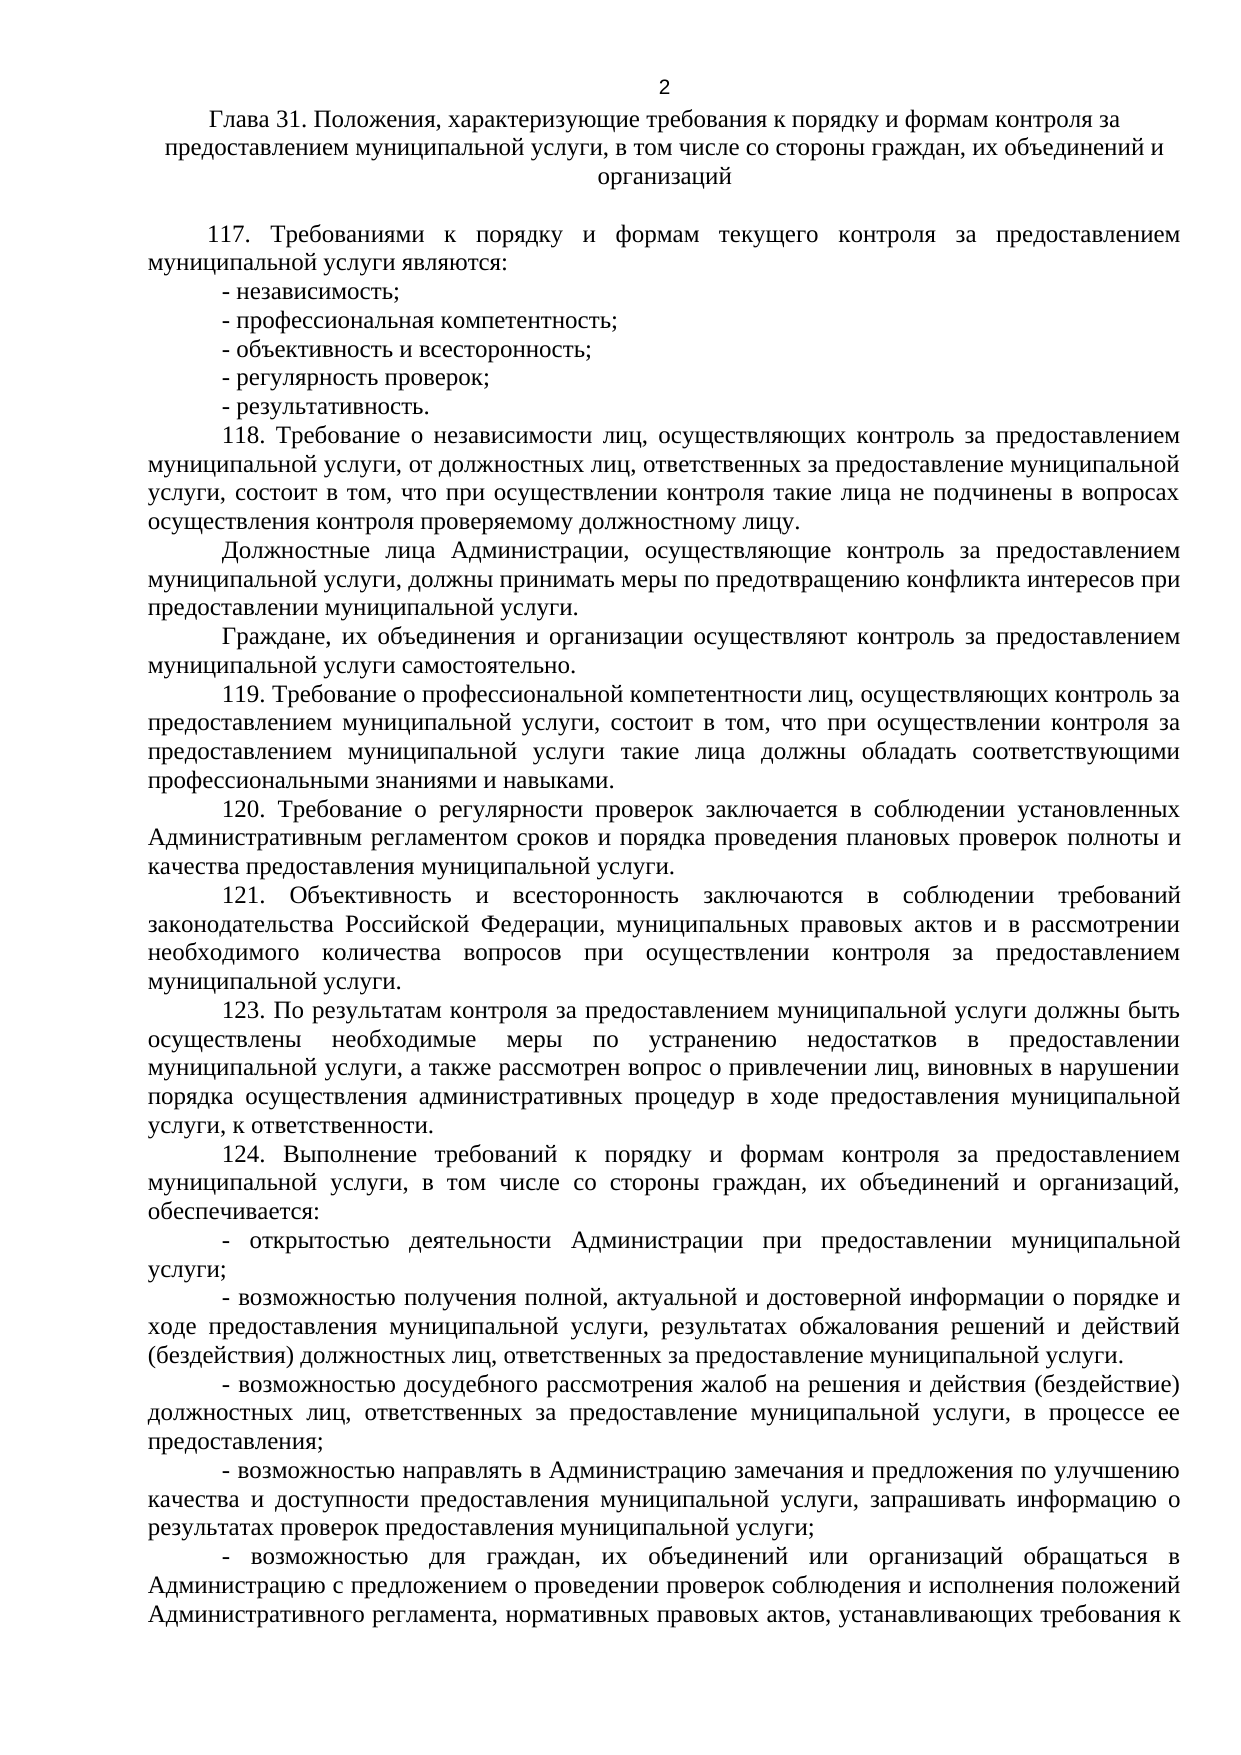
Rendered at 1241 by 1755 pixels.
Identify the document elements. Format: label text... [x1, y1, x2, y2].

text - результативность. [148, 391, 1181, 420]
text Граждане, их объединения и организации осуществляют контроль за предоставлением муниципальной услуги самостоятельно. [148, 621, 1181, 679]
text Должностные лица Администрации, осуществляющие контроль за предоставлением муниципальной услуги, должны принимать меры по предотвращению конфликта интересов при предоставлении муниципальной услуги. [148, 535, 1181, 621]
text 120. Требование о регулярности проверок заключается в соблюдении установленных Административным регламентом сроков и порядка проведения плановых проверок полноты и качества предоставления муниципальной услуги. [148, 794, 1181, 880]
text - объективность и всесторонность; [148, 334, 1181, 362]
text 118. Требование о независимости лиц, осуществляющих контроль за предоставлением муниципальной услуги, от должностных лиц, ответственных за предоставление муниципальной услуги, состоит в том, что при осуществлении контроля такие лица не подчинены в вопросах осуществления контроля проверяемому должностному лицу. [148, 420, 1181, 535]
text - открытостью деятельности Администрации при предоставлении муниципальной услуги; [148, 1225, 1181, 1282]
text 119. Требование о профессиональной компетентности лиц, осуществляющих контроль за предоставлением муниципальной услуги, состоит в том, что при осуществлении контроля за предоставлением муниципальной услуги такие лица должны обладать соответствующими профессиональными знаниями и навыками. [148, 679, 1181, 794]
text - возможностью для граждан, их объединений или организаций обращаться в Администрацию с предложением о проведении проверок соблюдения и исполнения положений Административного регламента, нормативных правовых актов, устанавливающих требования к [148, 1541, 1181, 1627]
text - возможностью направлять в Администрацию замечания и предложения по улучшению качества и доступности предоставления муниципальной услуги, запрашивать информацию о результатах проверок предоставления муниципальной услуги; [148, 1455, 1181, 1541]
text 121. Объективность и всесторонность заключаются в соблюдении требований законодательства Российской Федерации, муниципальных правовых актов и в рассмотрении необходимого количества вопросов при осуществлении контроля за предоставлением муниципальной услуги. [148, 880, 1181, 995]
text - профессиональная компетентность; [148, 305, 1181, 334]
text 124. Выполнение требований к порядку и формам контроля за предоставлением муниципальной услуги, в том числе со стороны граждан, их объединений и организаций, обеспечивается: [148, 1139, 1181, 1225]
text - возможностью получения полной, актуальной и достоверной информации о порядке и ходе предоставления муниципальной услуги, результатах обжалования решений и действий (бездействия) должностных лиц, ответственных за предоставление муниципальной услуги. [148, 1282, 1181, 1369]
text Глава 31. Положения, характеризующие требования к порядку и формам контроля за предоставлением муниципальной услуги, в том числе со стороны граждан, их объединений и организаций [148, 104, 1181, 190]
text 117. Требованиями к порядку и формам текущего контроля за предоставлением муниципальной услуги являются: [148, 219, 1181, 276]
text - независимость; [148, 276, 1181, 305]
text 123. По результатам контроля за предоставлением муниципальной услуги должны быть осуществлены необходимые меры по устранению недостатков в предоставлении муниципальной услуги, а также рассмотрен вопрос о привлечении лиц, виновных в нарушении порядка осуществления административных процедур в ходе предоставления муниципальной услуги, к ответственности. [148, 995, 1181, 1139]
text - возможностью досудебного рассмотрения жалоб на решения и действия (бездействие) должностных лиц, ответственных за предоставление муниципальной услуги, в процессе ее предоставления; [148, 1369, 1181, 1455]
text - регулярность проверок; [148, 362, 1181, 391]
